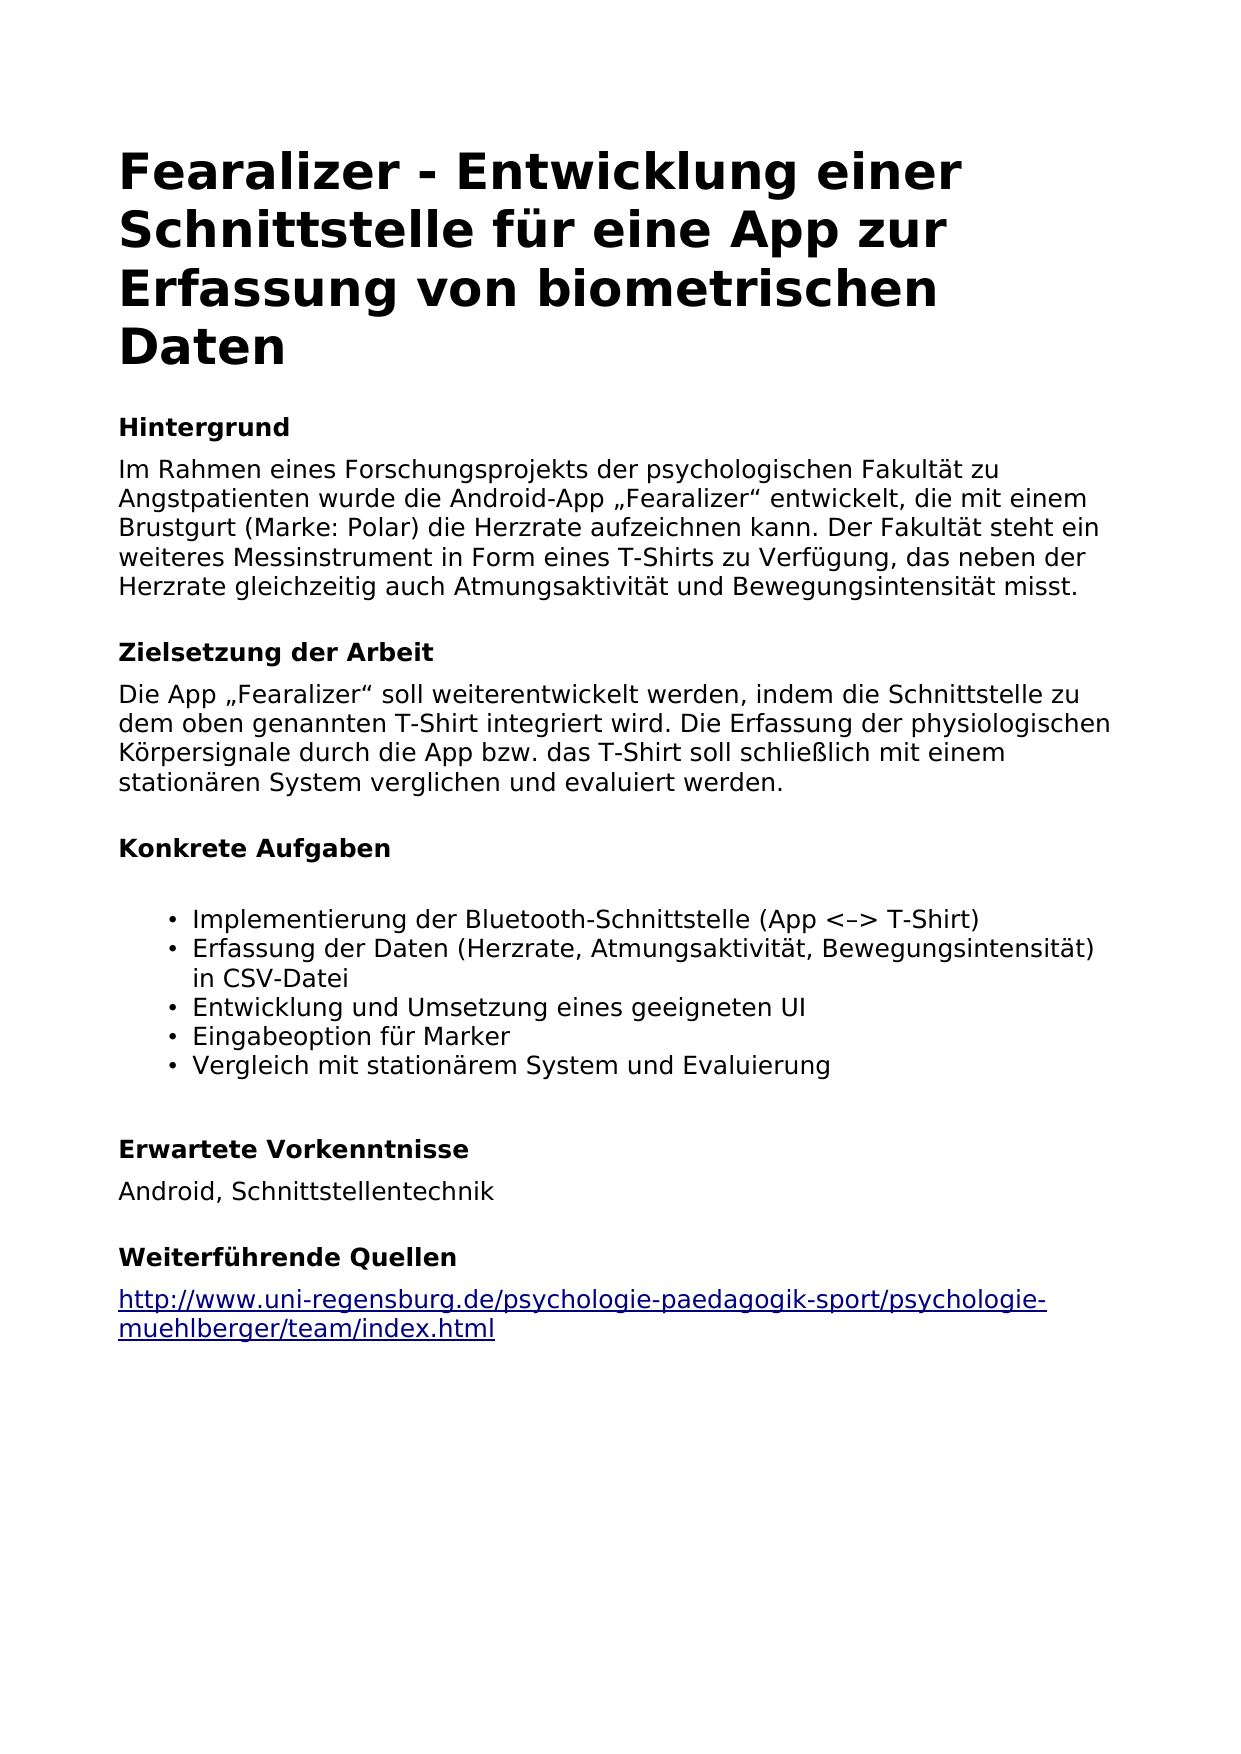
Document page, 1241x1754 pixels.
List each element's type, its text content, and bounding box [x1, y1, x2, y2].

list Entwicklung und Umsetzung eines geeigneten UI [177, 993, 1122, 1022]
text Die App „Fearalizer“ soll weiterentwickelt werden, indem die Schnittstelle zu dem oben genannten T-Shirt integriert wird. Die Erfassung der physiologischen Körpersignale durch die App bzw. das T-Shirt soll schließlich mit einem stationären System verglichen und evaluiert werden. [118, 680, 1122, 797]
subtitle Weiterführende Quellen [118, 1243, 1122, 1272]
list Vergleich mit stationärem System und Evaluierung [177, 1051, 1122, 1081]
subtitle Hintergrund [118, 413, 1122, 443]
text Android, Schnittstellentechnik [118, 1177, 1122, 1206]
list Implementierung der Bluetooth-Schnittstelle (App <–> T-Shirt) [177, 906, 1122, 935]
text Im Rahmen eines Forschungsprojekts der psychologischen Fakultät zu Angstpatienten wurde die Android-App „Fearalizer“ entwickelt, die mit einem Brustgurt (Marke: Polar) die Herzrate aufzeichnen kann. Der Fakultät steht ein weiteres Messinstrument in Form eines T-Shirts zu Verfügung, das neben der Herzrate gleichzeitig auch Atmungsaktivität und Bewegungsintensität misst. [118, 455, 1122, 601]
subtitle Fearalizer - Entwicklung einer Schnittstelle für eine App zur Erfassung von biometrischen Daten [118, 143, 1122, 376]
subtitle Konkrete Aufgaben [118, 834, 1122, 863]
list Erfassung der Daten (Herzrate, Atmungsaktivität, Bewegungsintensität) in CSV-Datei [177, 935, 1122, 993]
text http://www.uni-regensburg.de/psychologie-paedagogik-sport/psychologie-muehlberger/team/index.html [118, 1285, 1122, 1343]
subtitle Zielsetzung der Arbeit [118, 638, 1122, 668]
list Eingabeoption für Marker [177, 1022, 1122, 1051]
subtitle Erwartete Vorkenntnisse [118, 1135, 1122, 1164]
